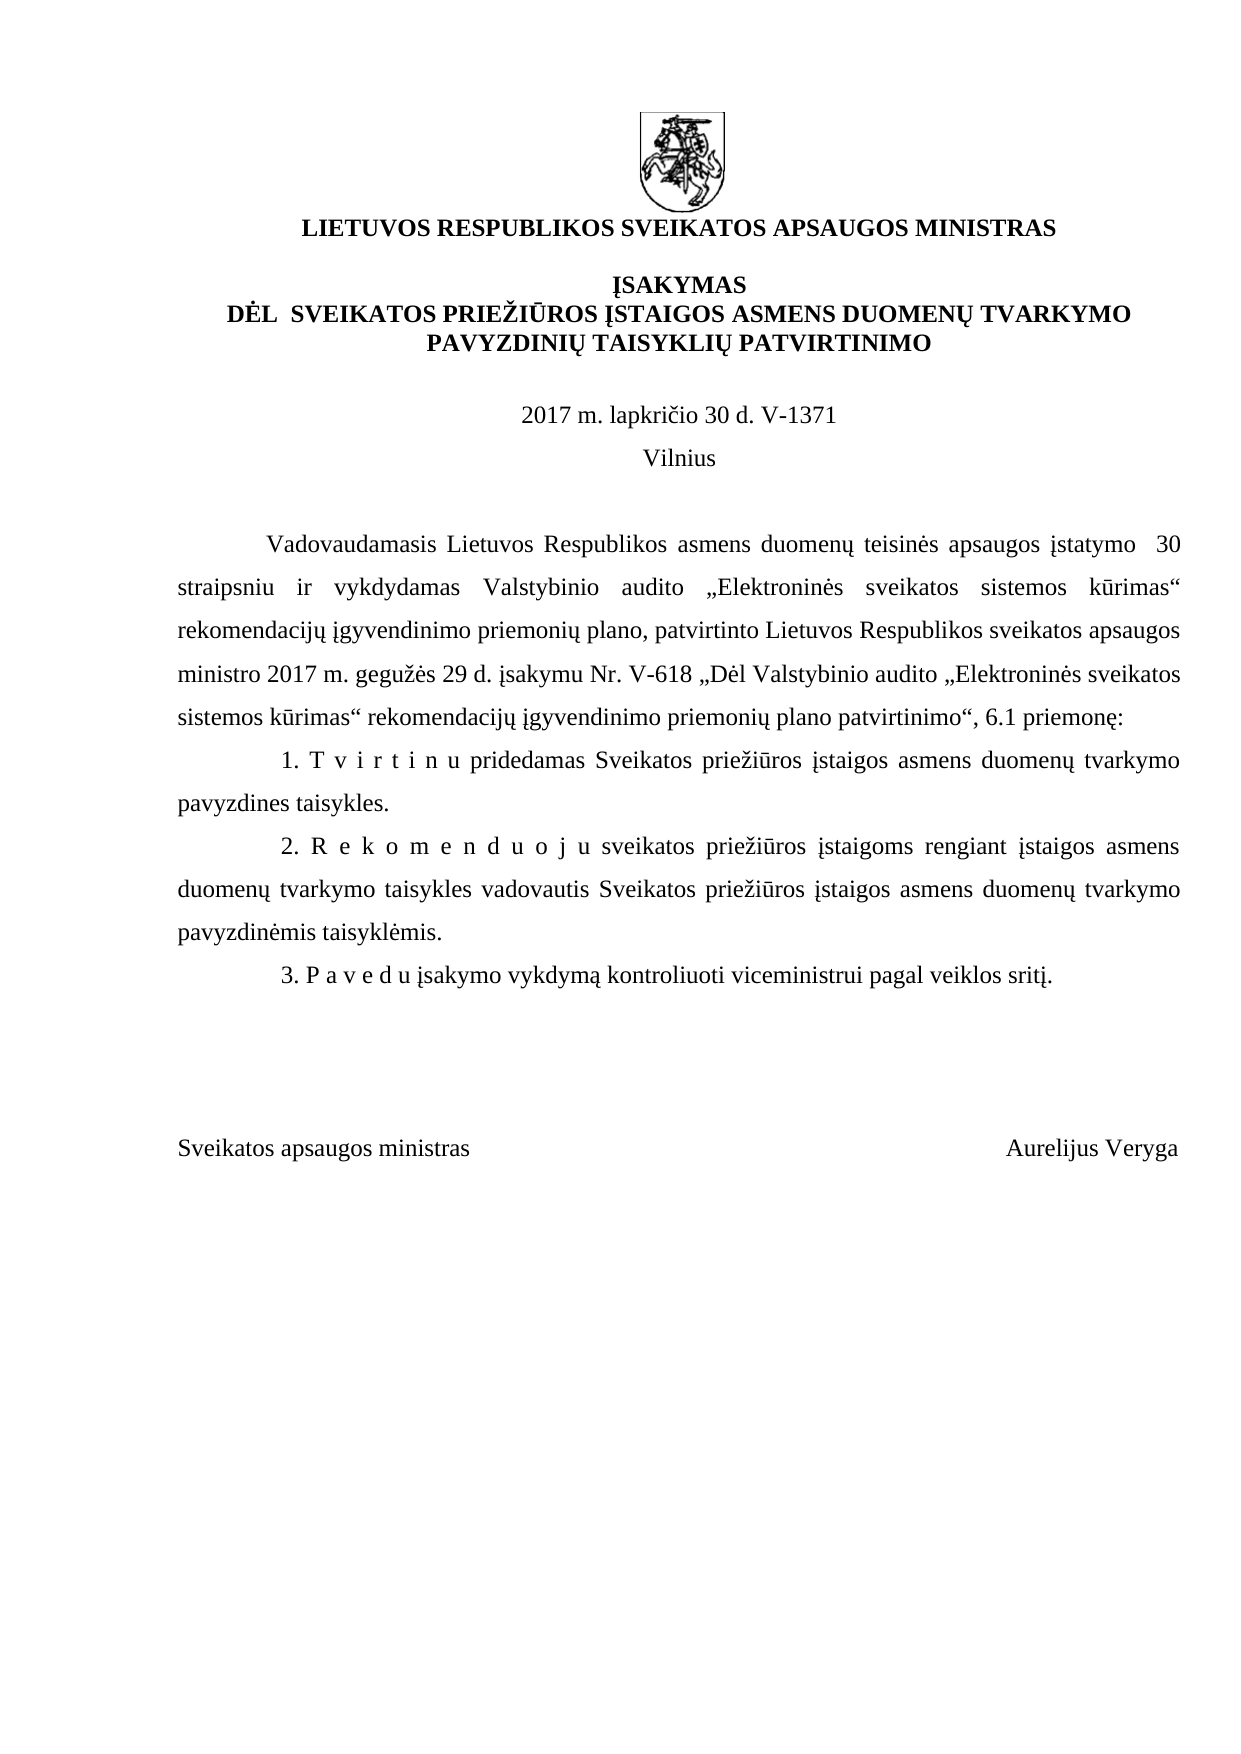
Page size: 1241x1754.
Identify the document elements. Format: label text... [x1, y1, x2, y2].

text Vadovaudamasis Lietuvos Respublikos asmens duomenų teisinės apsaugos įstatymo 30 straipsniu ir vykdydamas Valstybinio audito „Elektroninės sveikatos sistemos kūrimas“ rekomendacijų įgyvendinimo priemonių plano, patvirtinto Lietuvos Respublikos sveikatos apsaugos ministro 2017 m. gegužės 29 d. įsakymu Nr. V-618 „Dėl Valstybinio audito „Elektroninės sveikatos sistemos kūrimas“ rekomendacijų įgyvendinimo priemonių plano patvirtinimo“, 6.1 priemonę: [177, 529, 1181, 731]
text LIETUVOS RESPUBLIKOS SVEIKATOS APSAUGOS MINISTRAS [177, 213, 1181, 242]
text DĖL SVEIKATOS PRIEŽIŪROS ĮSTAIGOS ASMENS DUOMENŲ TVARKYMO PAVYZDINIŲ TAISYKLIŲ PATVIRTINIMO [177, 299, 1181, 357]
text 2017 m. lapkričio 30 d. V-1371 [177, 400, 1181, 429]
text 1. T v i r t i n u pridedamas Sveikatos priežiūros įstaigos asmens duomenų tvarkymo pavyzdines taisykles. [177, 745, 1181, 817]
text Vilnius [177, 443, 1181, 472]
text 3. P a v e d u įsakymo vykdymą kontroliuoti viceministrui pagal veiklos sritį. [177, 961, 1181, 989]
text 2. R e k o m e n d u o j u sveikatos priežiūros įstaigoms rengiant įstaigos asmens duomenų tvarkymo taisykles vadovautis Sveikatos priežiūros įstaigos asmens duomenų tvarkymo pavyzdinėmis taisyklėmis. [177, 831, 1181, 946]
text ĮSAKYMAS [177, 271, 1181, 299]
text Sveikatos apsaugos ministras Aurelijus Veryga [177, 1133, 1181, 1162]
